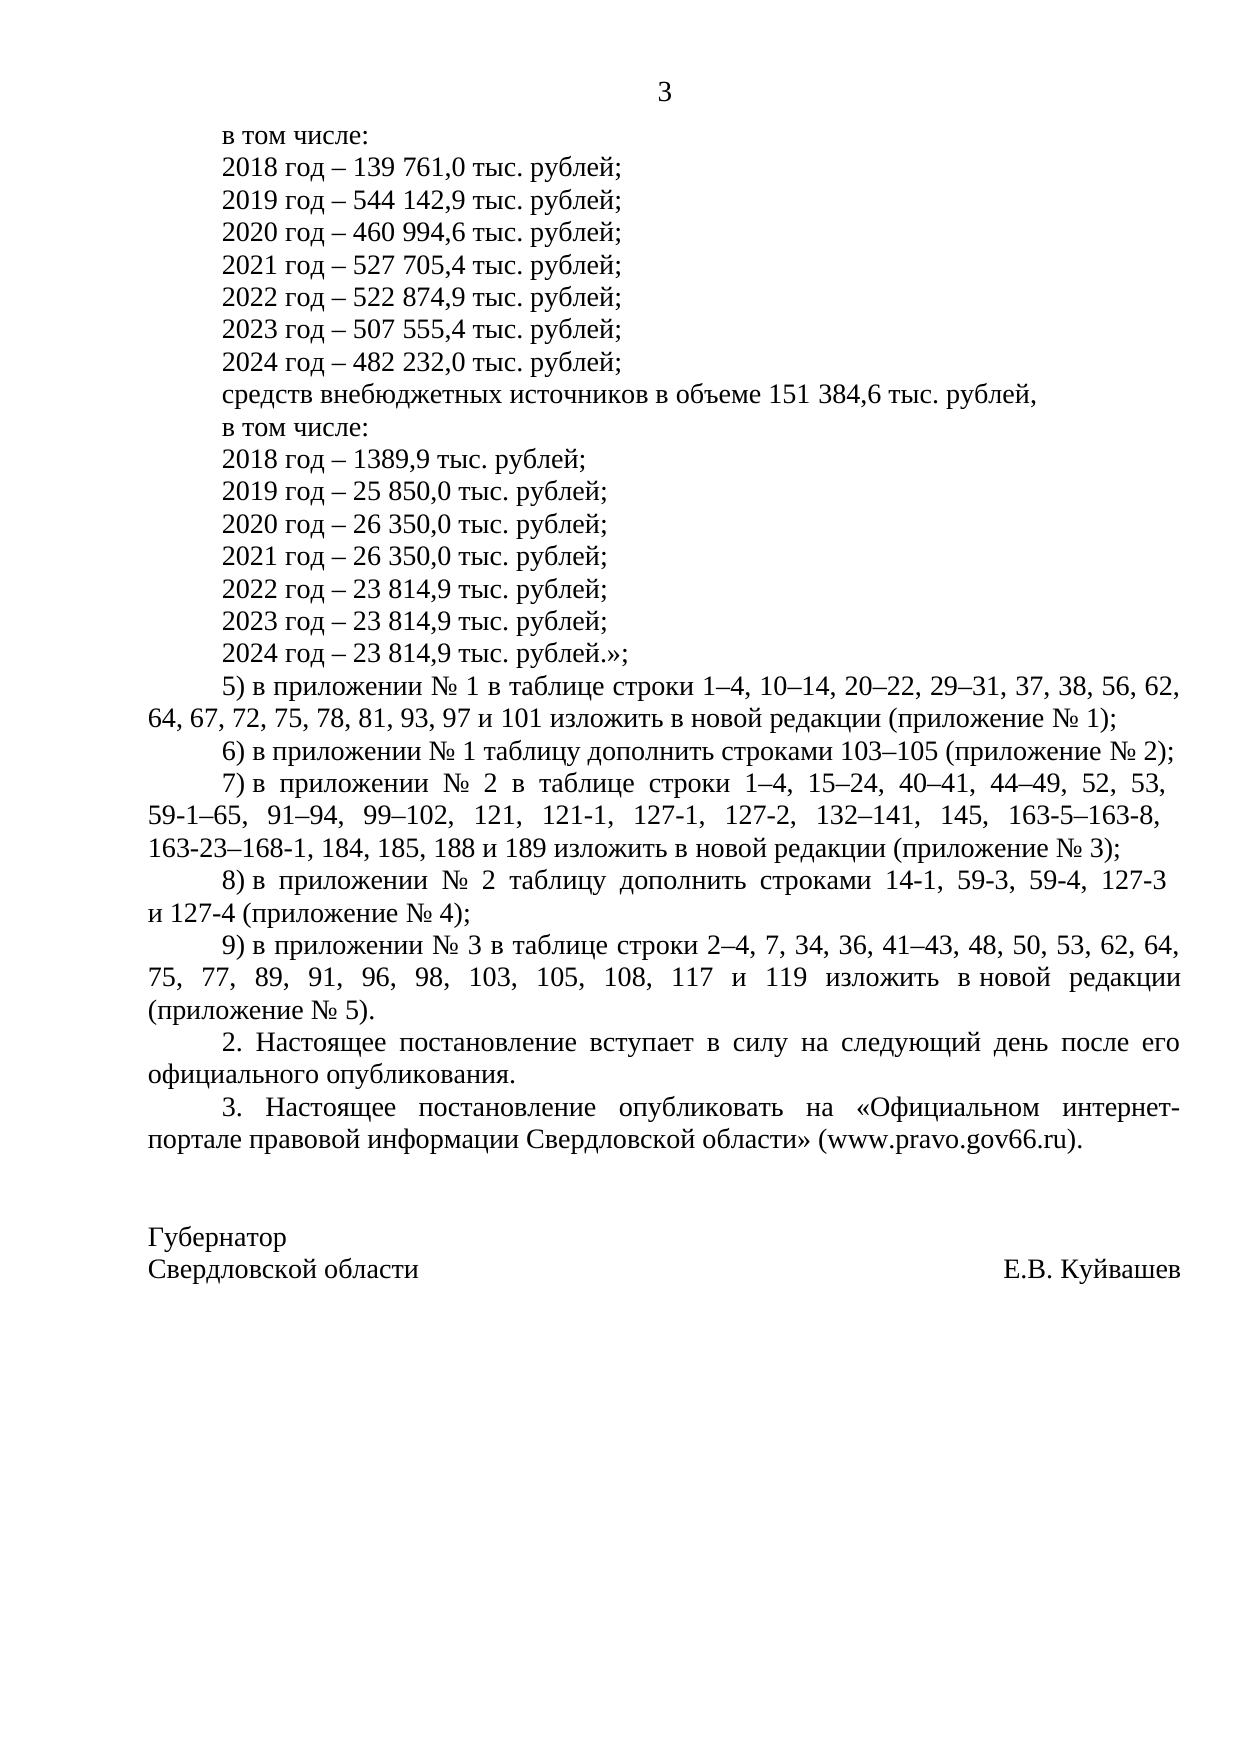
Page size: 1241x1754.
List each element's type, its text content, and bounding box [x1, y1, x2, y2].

text в том числе: [148, 410, 1181, 442]
text 2019 год – 544 142,9 тыс. рублей; [148, 183, 1181, 215]
text 2022 год – 522 874,9 тыс. рублей; [148, 280, 1181, 312]
text 2021 год – 26 350,0 тыс. рублей; [148, 539, 1181, 572]
text 2. Настоящее постановление вступает в силу на следующий день после его официального опубликования. [148, 1025, 1181, 1090]
text 2018 год – 1389,9 тыс. рублей; [148, 442, 1181, 474]
text 9) в приложении № 3 в таблице строки 2–4, 7, 34, 36, 41–43, 48, 50, 53, 62, 64, 75, 77, 89, 91, 96, 98, 103, 105, 108, 117 и 119 изложить в новой редакции (приложение № 5). [148, 928, 1181, 1025]
text средств внебюджетных источников в объеме 151 384,6 тыс. рублей, [148, 377, 1181, 410]
text 2020 год – 26 350,0 тыс. рублей; [148, 507, 1181, 539]
text 2019 год – 25 850,0 тыс. рублей; [148, 474, 1181, 507]
text 2020 год – 460 994,6 тыс. рублей; [148, 215, 1181, 248]
text 5) в приложении № 1 в таблице строки 1–4, 10–14, 20–22, 29–31, 37, 38, 56, 62, 64, 67, 72, 75, 78, 81, 93, 97 и 101 изложить в новой редакции (приложение № 1); [148, 669, 1181, 734]
text 2021 год – 527 705,4 тыс. рублей; [148, 248, 1181, 280]
text 2024 год – 482 232,0 тыс. рублей; [148, 345, 1181, 377]
text 2023 год – 507 555,4 тыс. рублей; [148, 312, 1181, 345]
text 2018 год – 139 761,0 тыс. рублей; [148, 151, 1181, 183]
text 2023 год – 23 814,9 тыс. рублей; [148, 604, 1181, 636]
text 7) в приложении № 2 в таблице строки 1–4, 15–24, 40–41, 44–49, 52, 53, 59-1–65, 91–94, 99–102, 121, 121-1, 127-1, 127-2, 132–141, 145, 163-5–163-8, 163-23–168-1, 184, 185, 188 и 189 изложить в новой редакции (приложение № 3); [148, 766, 1181, 863]
text в том числе: [148, 118, 1181, 151]
text 2024 год – 23 814,9 тыс. рублей.»; [148, 636, 1181, 669]
text 2022 год – 23 814,9 тыс. рублей; [148, 572, 1181, 604]
text 6) в приложении № 1 таблицу дополнить строками 103–105 (приложение № 2); [148, 734, 1181, 766]
text 3. Настоящее постановление опубликовать на «Официальном интернет-портале правовой информации Свердловской области» (www.pravo.gov66.ru). [148, 1090, 1181, 1155]
text Губернатор Свердловской области Е.В. Куйвашев [148, 1219, 1181, 1284]
text 8) в приложении № 2 таблицу дополнить строками 14-1, 59-3, 59-4, 127-3 и 127-4 (приложение № 4); [148, 863, 1181, 928]
